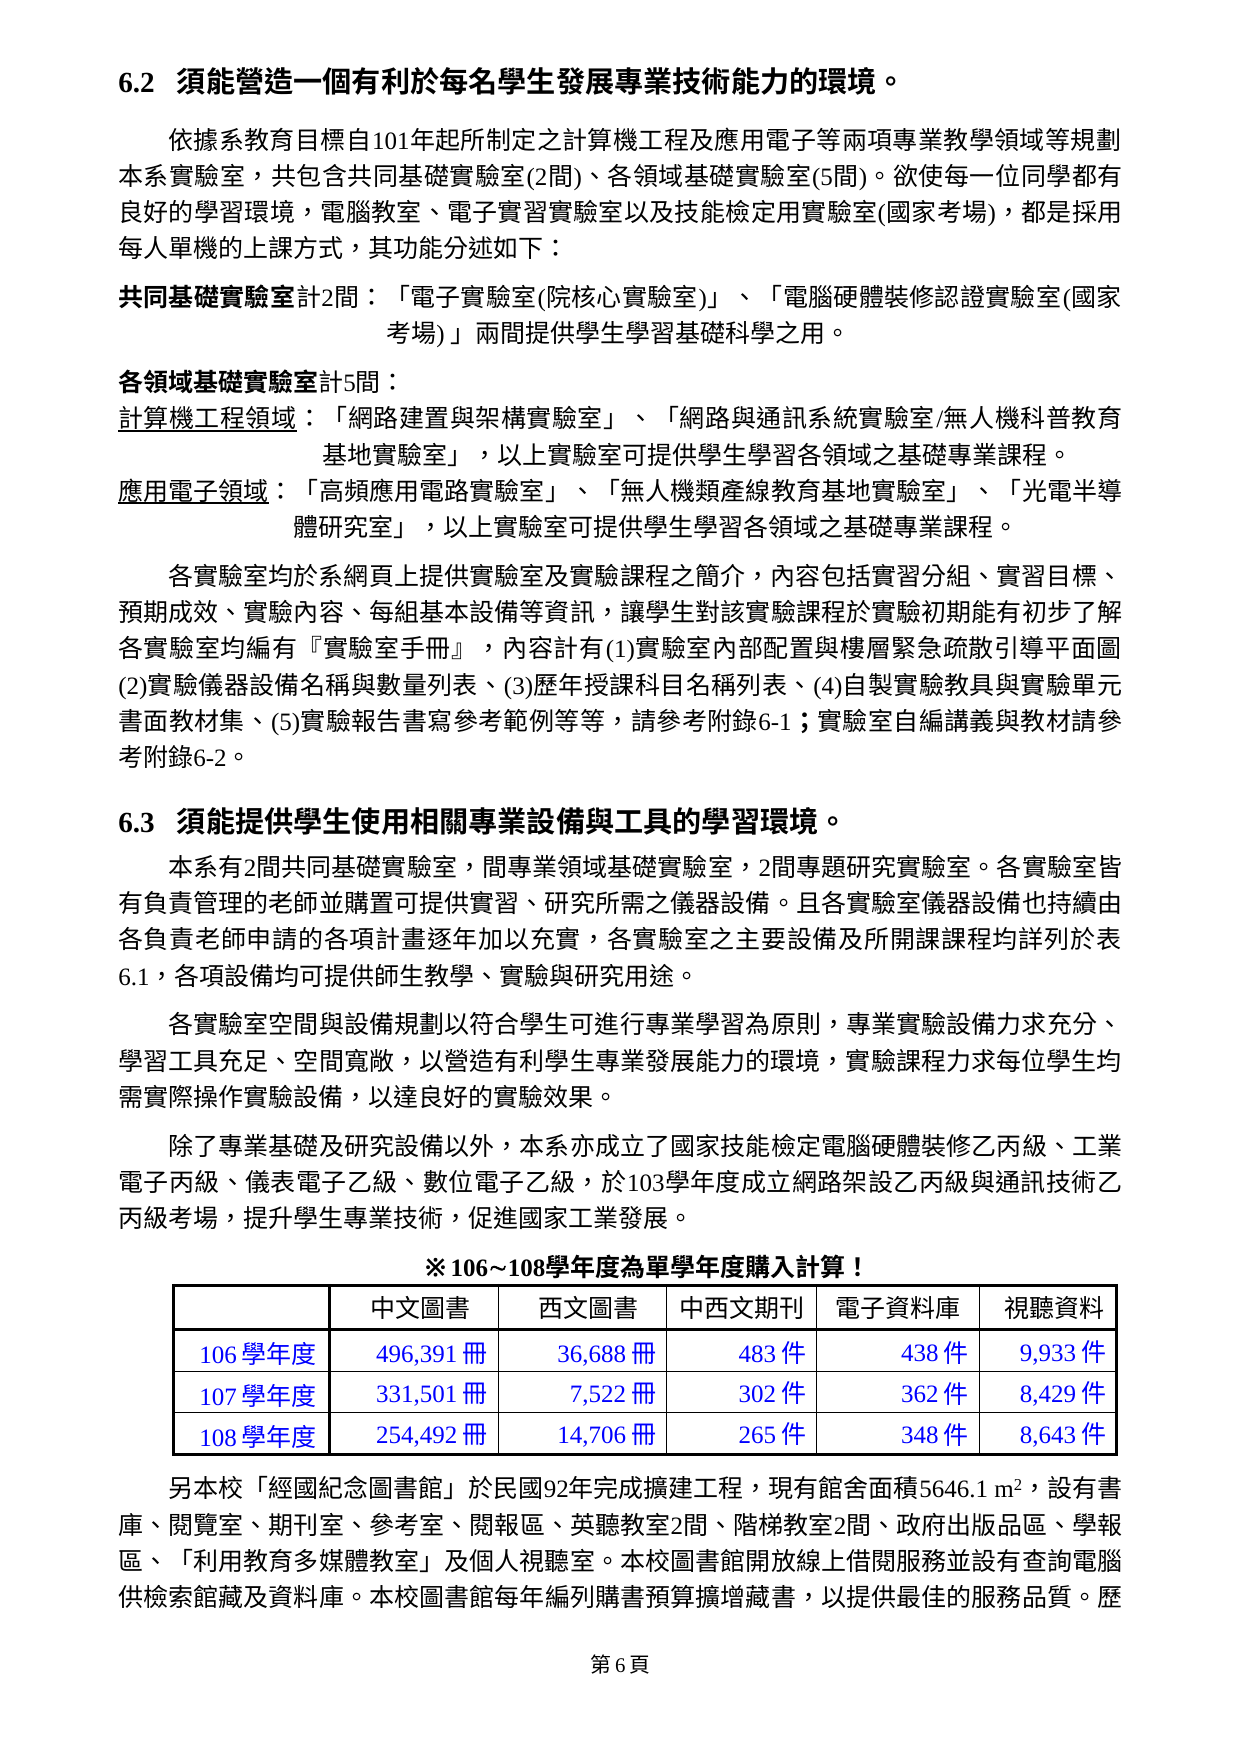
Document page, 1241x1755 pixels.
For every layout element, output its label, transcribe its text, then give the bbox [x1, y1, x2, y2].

table_header 西文圖書 [499, 1287, 666, 1328]
text 依據系教育目標自101年起所制定之計算機工程及應用電子等兩項專業教學領域等規劃本系實驗室，共包含共同基礎實驗室(2間)、各領域基礎實驗室(5間)。欲使每一位同學都有良好的學習環境，電腦教室、電子實習實驗室以及技能檢定用實驗室(國家考場)，都是採用每人單機的上課方式，其功能分述如下： [118, 120, 1122, 265]
table_cell 8,429件 [980, 1372, 1115, 1412]
text ※106108學年度為單學年度購入計算！ [118, 1247, 1122, 1284]
table_cell 14,706冊 [499, 1413, 666, 1453]
text 6.2 須能營造一個有利於每名學生發展專業技術能力的環境。 [118, 59, 1122, 101]
table_cell 302件 [667, 1372, 816, 1412]
table_header 中文圖書 [331, 1287, 498, 1328]
table_cell 496,391冊 [331, 1331, 498, 1371]
text 6.3 須能提供學生使用相關專業設備與工具的學習環境。 [118, 799, 1122, 841]
table_cell 438件 [817, 1331, 979, 1371]
table_cell 7,522冊 [499, 1372, 666, 1412]
table_cell 483件 [667, 1331, 816, 1371]
text 各實驗室空間與設備規劃以符合學生可進行專業學習為原則，專業實驗設備力求充分、學習工具充足、空間寬敞，以營造有利學生專業發展能力的環境，實驗課程力求每位學生均需實際操作實驗設備，以達良好的實驗效果。 [118, 1005, 1122, 1114]
text 各領域基礎實驗室計5間： [118, 363, 1122, 399]
table_header 中西文期刊 [667, 1287, 816, 1328]
table_cell 331,501冊 [331, 1372, 498, 1412]
table_cell 108學年度 [175, 1413, 328, 1453]
table_cell 36,688冊 [499, 1331, 666, 1371]
text 共同基礎實驗室計2間：「電子實驗室(院核心實驗室)」、「電腦硬體裝修認證實驗室(國家考場) 」兩間提供學生學習基礎科學之用。 [118, 278, 1122, 350]
text 另本校「經國紀念圖書館」於民國92年完成擴建工程，現有館舍面積5646.1 m2，設有書庫、閱覽室、期刊室、參考室、閱報區、英聽教室2間、階梯教室2間、政府出版品區、學報區、「利用教育多媒體教室」及個人視聽室。本校圖書館開放線上借閱服務並設有查詢電腦，供檢索館藏及資料庫。本校圖書館每年編列購書預算擴增藏書，以提供最佳的服務品質。歷年來館藏中西文圖書，中西文期刊，電子資料庫，視聽資料如上表。為便利進修部(夜間部)及進修學院(假日班)師生能多利用圖書館藏，週六、日及夜間均開放。 [118, 1469, 1122, 1614]
table_cell 8,643件 [980, 1413, 1115, 1453]
table_cell 107學年度 [175, 1372, 328, 1412]
text 計算機工程領域：「網路建置與架構實驗室」、「網路與通訊系統實驗室/無人機科普教育基地實驗室」，以上實驗室可提供學生學習各領域之基礎專業課程。 [118, 399, 1122, 471]
table_cell 106學年度 [175, 1331, 328, 1371]
table_cell 265件 [667, 1413, 816, 1453]
table_cell 9,933件 [980, 1331, 1115, 1371]
table_cell 348件 [817, 1413, 979, 1453]
table_header 視聽資料 [980, 1287, 1115, 1328]
text 應用電子領域：「高頻應用電路實驗室」、「無人機類產線教育基地實驗室」、「光電半導體研究室」，以上實驗室可提供學生學習各領域之基礎專業課程。 [118, 471, 1122, 544]
text 除了專業基礎及研究設備以外，本系亦成立了國家技能檢定電腦硬體裝修乙丙級、工業電子丙級、儀表電子乙級、數位電子乙級，於103學年度成立網路架設乙丙級與通訊技術乙丙級考場，提升學生專業技術，促進國家工業發展。 [118, 1126, 1122, 1235]
table_header 電子資料庫 [817, 1287, 979, 1328]
table_cell 254,492冊 [331, 1413, 498, 1453]
table_cell 362件 [817, 1372, 979, 1412]
table_header [175, 1287, 328, 1328]
text 本系有2間共同基礎實驗室，間專業領域基礎實驗室，2間專題研究實驗室。各實驗室皆有負責管理的老師並購置可提供實習、研究所需之儀器設備。且各實驗室儀器設備也持續由各負責老師申請的各項計畫逐年加以充實，各實驗室之主要設備及所開課課程均詳列於表6.1，各項設備均可提供師生教學、實驗與研究用途。 [118, 847, 1122, 992]
text 各實驗室均於系網頁上提供實驗室及實驗課程之簡介，內容包括實習分組、實習目標、預期成效、實驗內容、每組基本設備等資訊，讓學生對該實驗課程於實驗初期能有初步了解。各實驗室均編有『實驗室手冊』，內容計有(1)實驗室內部配置與樓層緊急疏散引導平面圖(2)實驗儀器設備名稱與數量列表、(3)歷年授課科目名稱列表、(4)自製實驗教具與實驗單元書面教材集、(5)實驗報告書寫參考範例等等，請參考附錄6-1；實驗室自編講義與教材請參考附錄6-2。 [118, 556, 1122, 774]
